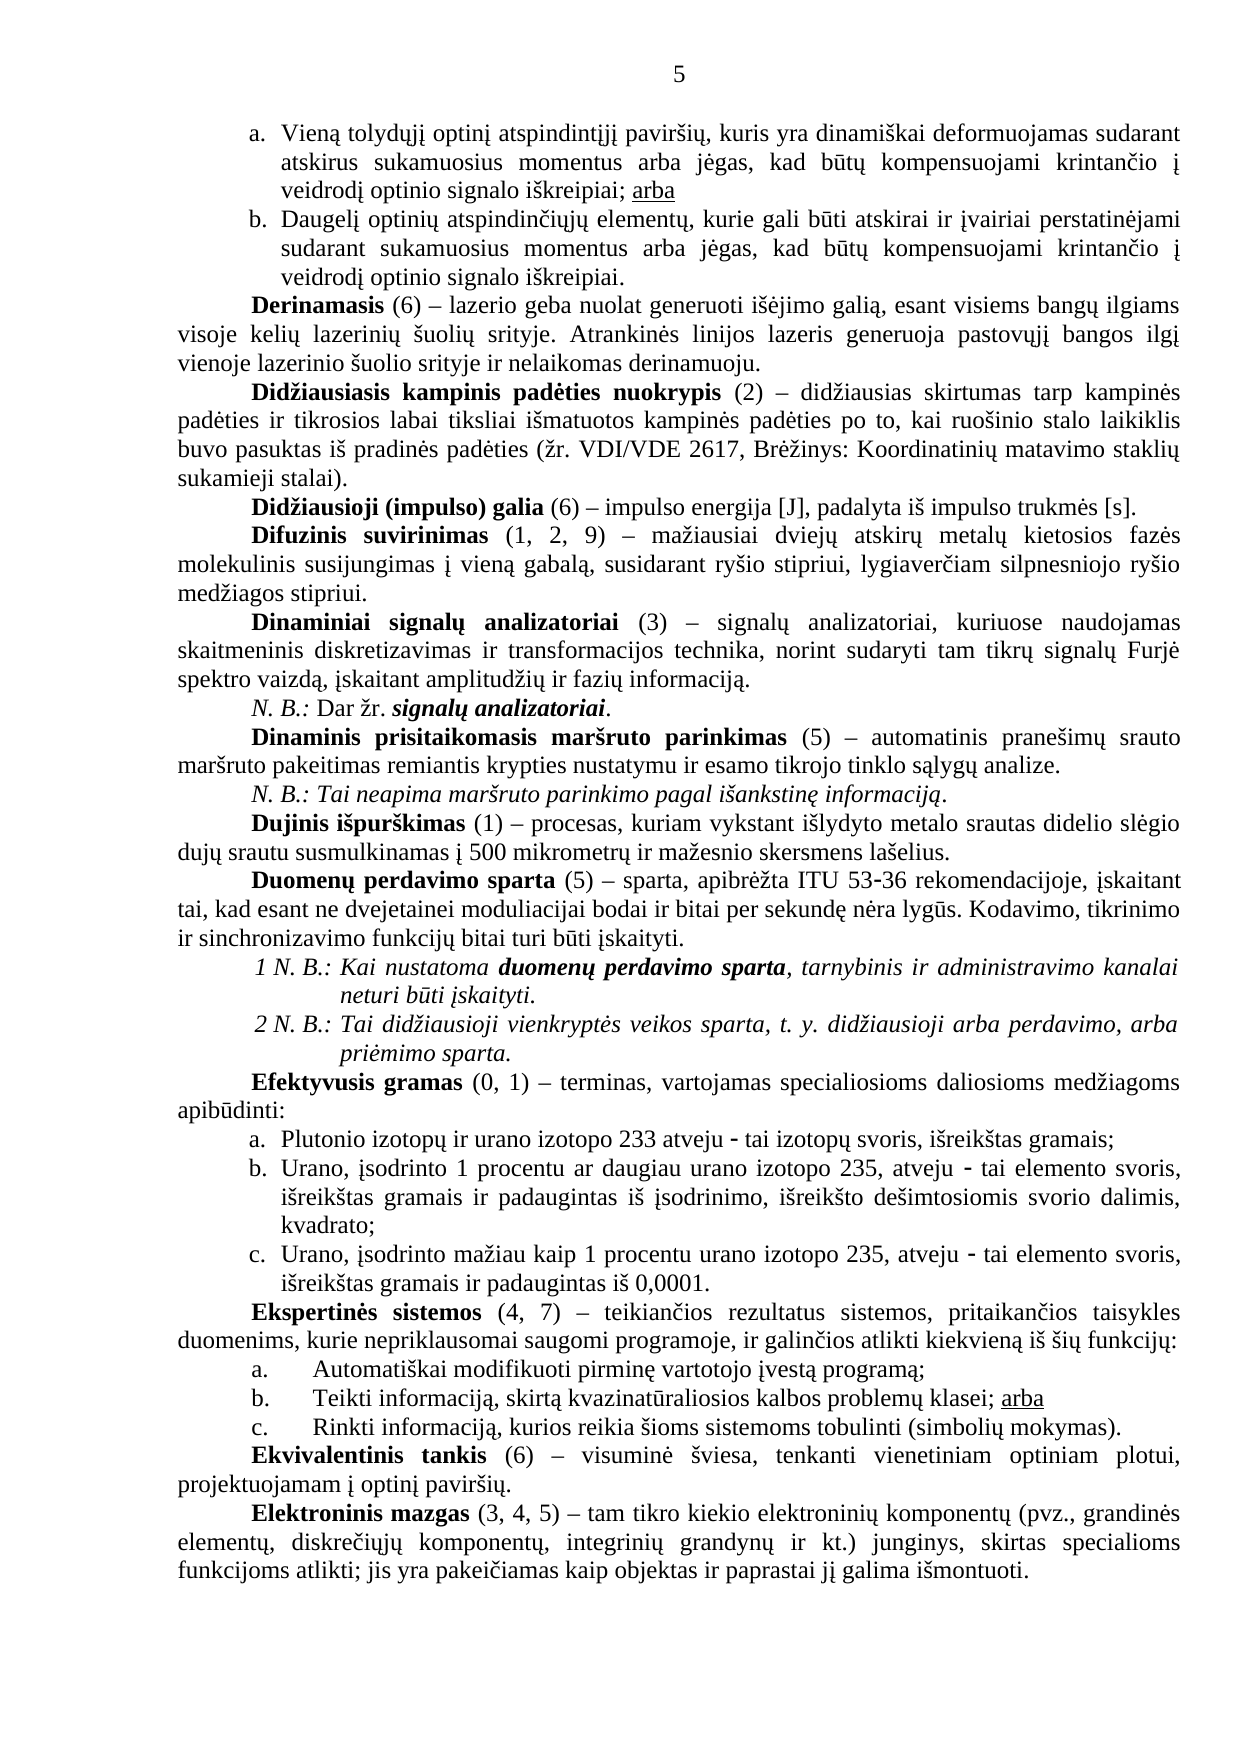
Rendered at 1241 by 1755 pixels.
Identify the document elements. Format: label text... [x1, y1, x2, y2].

text a. Vieną tolydųjį optinį atspindintįjį paviršių, kuris yra dinamiškai deformuojamas sudarant atskirus sukamuosius momentus arba jėgas, kad būtų kompensuojami krintančio į veidrodį optinio signalo iškreipiai; arba [248, 118, 1181, 204]
text b. Daugelį optinių atspindinčiųjų elementų, kurie gali būti atskirai ir įvairiai perstatinėjami sudarant sukamuosius momentus arba jėgas, kad būtų kompensuojami krintančio į veidrodį optinio signalo iškreipiai. [248, 204, 1181, 291]
text Derinamasis (6) – lazerio geba nuolat generuoti išėjimo galią, esant visiems bangų ilgiams visoje kelių lazerinių šuolių srityje. Atrankinės linijos lazeris generuoja pastovųjį bangos ilgį vienoje lazerinio šuolio srityje ir nelaikomas derinamuoju. [177, 291, 1181, 377]
text c. Rinkti informaciją, kurios reikia šioms sistemoms tobulinti (simbolių mokymas). [177, 1412, 1181, 1441]
text Dinaminis prisitaikomasis maršruto parinkimas (5) – automatinis pranešimų srauto maršruto pakeitimas remiantis krypties nustatymu ir esamo tikrojo tinklo sąlygų analize. [177, 722, 1181, 779]
text b. Teikti informaciją, skirtą kvazinatūraliosios kalbos problemų klasei; arba [177, 1383, 1181, 1412]
text b. Urano, įsodrinto 1 procentu ar daugiau urano izotopo 235, atveju  tai elemento svoris, išreikštas gramais ir padaugintas iš įsodrinimo, išreikšto dešimtosiomis svorio dalimis, kvadrato; [248, 1153, 1181, 1239]
text Efektyvusis gramas (0, 1) – terminas, vartojamas specialiosioms daliosioms medžiagoms apibūdinti: [177, 1067, 1181, 1124]
text N. B.: Dar žr. signalų analizatoriai. [177, 693, 1181, 722]
text Ekspertinės sistemos (4, 7) – teikiančios rezultatus sistemos, pritaikančios taisykles duomenims, kurie nepriklausomai saugomi programoje, ir galinčios atlikti kiekvieną iš šių funkcijų: [177, 1297, 1181, 1354]
text 2 N. B.: Tai didžiausioji vienkryptės veikos sparta, t. y. didžiausioji arba perdavimo, arba priėmimo sparta. [254, 1009, 1181, 1067]
text Ekvivalentinis tankis (6) – visuminė šviesa, tenkanti vienetiniam optiniam plotui, projektuojamam į optinį paviršių. [177, 1441, 1181, 1498]
text Dujinis išpurškimas (1) – procesas, kuriam vykstant išlydyto metalo srautas didelio slėgio dujų srautu susmulkinamas į 500 mikrometrų ir mažesnio skersmens lašelius. [177, 808, 1181, 866]
text a. Plutonio izotopų ir urano izotopo 233 atveju  tai izotopų svoris, išreikštas gramais; [248, 1124, 1181, 1153]
text Didžiausiasis kampinis padėties nuokrypis (2) – didžiausias skirtumas tarp kampinės padėties ir tikrosios labai tiksliai išmatuotos kampinės padėties po to, kai ruošinio stalo laikiklis buvo pasuktas iš pradinės padėties (žr. VDI/VDE 2617, Brėžinys: Koordinatinių matavimo staklių sukamieji stalai). [177, 377, 1181, 492]
text a. Automatiškai modifikuoti pirminę vartotojo įvestą programą; [177, 1354, 1181, 1383]
text Duomenų perdavimo sparta (5) – sparta, apibrėžta ITU 5336 rekomendacijoje, įskaitant tai, kad esant ne dvejetainei moduliacijai bodai ir bitai per sekundę nėra lygūs. Kodavimo, tikrinimo ir sinchronizavimo funkcijų bitai turi būti įskaityti. [177, 866, 1181, 952]
text Difuzinis suvirinimas (1, 2, 9) – mažiausiai dviejų atskirų metalų kietosios fazės molekulinis susijungimas į vieną gabalą, susidarant ryšio stipriui, lygiaverčiam silpnesniojo ryšio medžiagos stipriui. [177, 521, 1181, 607]
text Elektroninis mazgas (3, 4, 5) – tam tikro kiekio elektroninių komponentų (pvz., grandinės elementų, diskrečiųjų komponentų, integrinių grandynų ir kt.) junginys, skirtas specialioms funkcijoms atlikti; jis yra pakeičiamas kaip objektas ir paprastai jį galima išmontuoti. [177, 1498, 1181, 1584]
text 1 N. B.: Kai nustatoma duomenų perdavimo sparta, tarnybinis ir administravimo kanalai neturi būti įskaityti. [254, 952, 1181, 1009]
text c. Urano, įsodrinto mažiau kaip 1 procentu urano izotopo 235, atveju  tai elemento svoris, išreikštas gramais ir padaugintas iš 0,0001. [248, 1239, 1181, 1297]
text Didžiausioji (impulso) galia (6) – impulso energija [J], padalyta iš impulso trukmės [s]. [177, 492, 1181, 521]
text N. B.: Tai neapima maršruto parinkimo pagal išankstinę informaciją. [177, 779, 1181, 808]
text Dinaminiai signalų analizatoriai (3) – signalų analizatoriai, kuriuose naudojamas skaitmeninis diskretizavimas ir transformacijos technika, norint sudaryti tam tikrų signalų Furjė spektro vaizdą, įskaitant amplitudžių ir fazių informaciją. [177, 607, 1181, 693]
